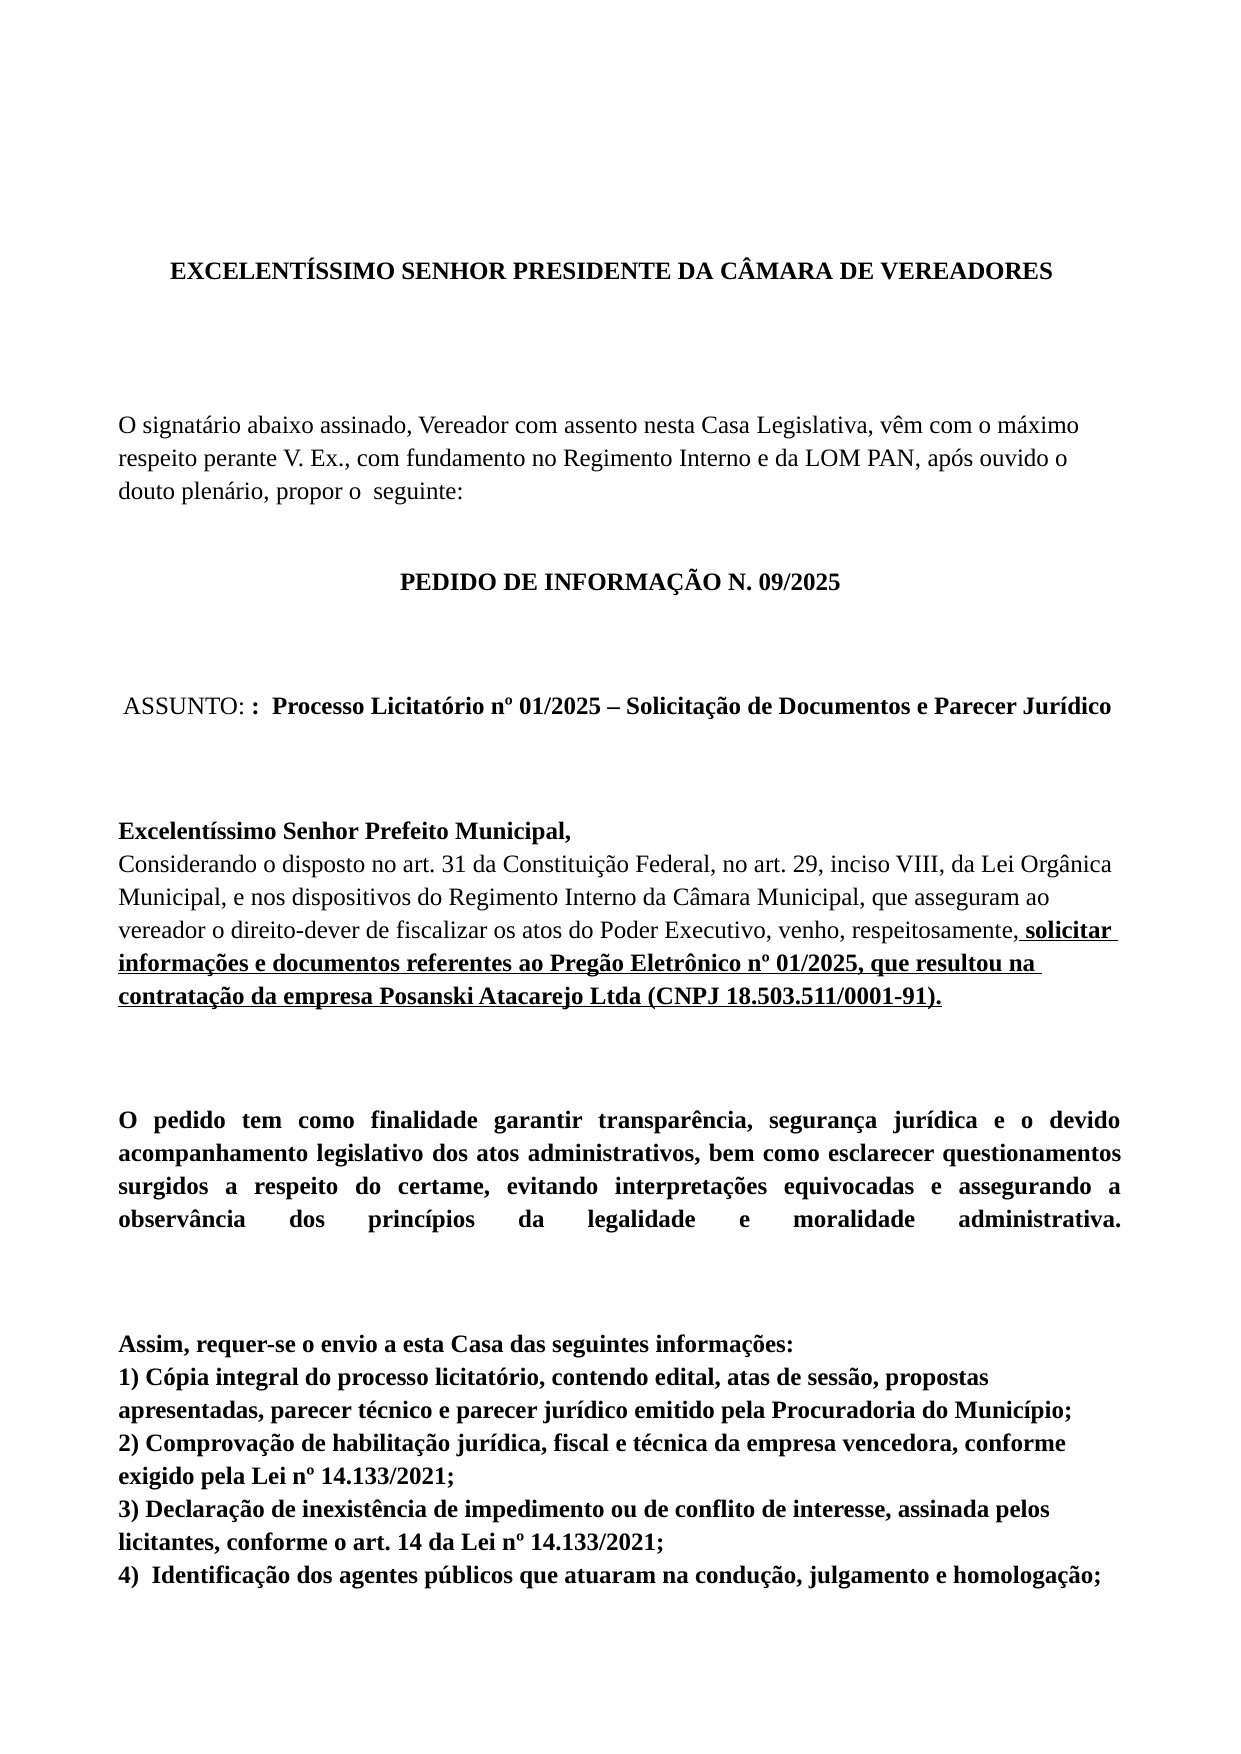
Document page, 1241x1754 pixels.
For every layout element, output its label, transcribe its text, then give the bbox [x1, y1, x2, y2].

text Assim, requer-se o envio a esta Casa das seguintes informações: 1) Cópia integral do processo licitatório, contendo edital, atas de sessão, propostas apresentadas, parecer técnico e parecer jurídico emitido pela Procuradoria do Município; 2) Comprovação de habilitação jurídica, fiscal e técnica da empresa vencedora, conforme exigido pela Lei nº 14.133/2021; 3) Declaração de inexistência de impedimento ou de conflito de interesse, assinada pelos licitantes, conforme o art. 14 da Lei nº 14.133/2021; 4) Identificação dos agentes públicos que atuaram na condução, julgamento e homologação; [118, 1329, 1122, 1622]
text O pedido tem como finalidade garantir transparência, segurança jurídica e o devido acompanhamento legislativo dos atos administrativos, bem como esclarecer questionamentos surgidos a respeito do certame, evitando interpretações equivocadas e assegurando a observância dos princípios da legalidade e moralidade administrativa. [118, 1105, 1122, 1266]
text EXCELENTÍSSIMO SENHOR PRESIDENTE DA CÂMARA DE VEREADORES [170, 256, 1122, 285]
text Excelentíssimo Senhor Prefeito Municipal, Considerando o disposto no art. 31 da Constituição Federal, no art. 29, inciso VIII, da Lei Orgânica Municipal, e nos dispositivos do Regimento Interno da Câmara Municipal, que asseguram ao vereador o direito-dever de fiscalizar os atos do Poder Executivo, venho, respeitosamente, solicitar informações e documentos referentes ao Pregão Eletrônico nº 01/2025, que resultou na contratação da empresa Posanski Atacarejo Ltda (CNPJ 18.503.511/0001-91). [118, 816, 1122, 1043]
text PEDIDO DE INFORMAÇÃO N. 09/2025 [118, 567, 1122, 629]
text ASSUNTO: : Processo Licitatório nº 01/2025 – Solicitação de Documentos e Parecer Jurídico [118, 691, 1122, 753]
text O signatário abaixo assinado, Vereador com assento nesta Casa Legislativa, vêm com o máximo respeito perante V. Ex., com fundamento no Regimento Interno e da LOM PAN, após ouvido o douto plenário, propor o seguinte: [118, 410, 1122, 504]
